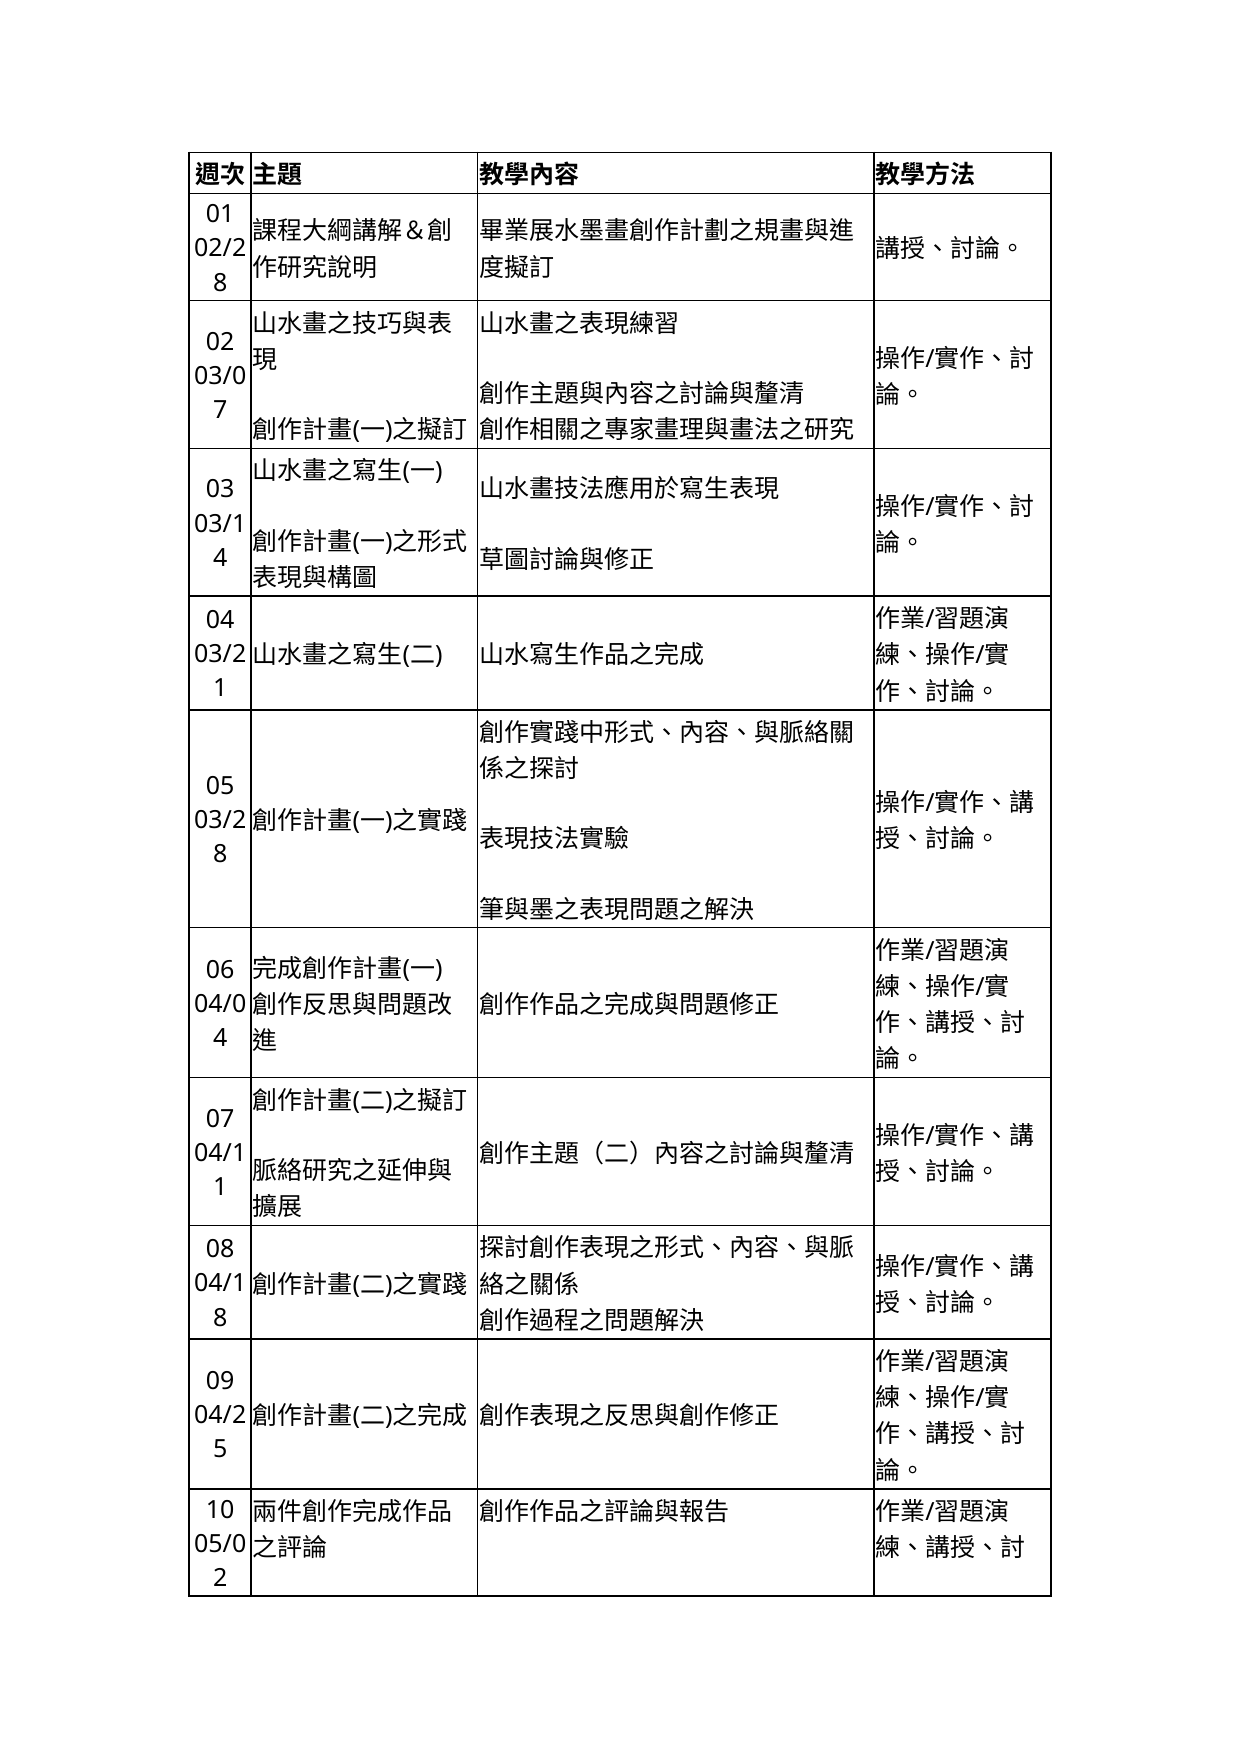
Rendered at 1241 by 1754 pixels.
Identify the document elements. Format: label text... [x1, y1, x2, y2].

table_cell 創作表現之反思與創作修正 [478, 1340, 873, 1488]
table_cell 作業/習題演練、操作/實作、講授、討論。 [875, 1340, 1050, 1488]
table_cell 08 04/18 [190, 1226, 250, 1338]
table_cell 山水畫技法應用於寫生表現 草圖討論與修正 [478, 449, 873, 595]
table_cell 操作/實作、討論。 [875, 301, 1050, 447]
table_cell 創作計畫(一)之實踐 [252, 711, 477, 927]
table_cell 主題 [252, 153, 477, 193]
table_cell 操作/實作、講授、討論。 [875, 711, 1050, 927]
table_cell 山水畫之表現練習 創作主題與內容之討論與釐清 創作相關之專家畫理與畫法之研究 [478, 301, 873, 447]
table_cell 作業/習題演練、操作/實作、討論。 [875, 597, 1050, 709]
table_cell 04 03/21 [190, 597, 250, 709]
table_cell 06 04/04 [190, 928, 250, 1077]
table_cell 03 03/14 [190, 449, 250, 595]
table_cell 創作計畫(二)之擬訂 脈絡研究之延伸與擴展 [252, 1078, 477, 1224]
table_cell 山水寫生作品之完成 [478, 597, 873, 709]
table_cell 山水畫之技巧與表現 創作計畫(一)之擬訂 [252, 301, 477, 447]
table_cell 畢業展水墨畫創作計劃之規畫與進度擬訂 [478, 194, 873, 300]
table_cell 01 02/28 [190, 194, 250, 300]
table_cell 操作/實作、講授、討論。 [875, 1226, 1050, 1338]
table_cell 完成創作計畫(一) 創作反思與問題改進 [252, 928, 477, 1077]
table_cell 創作主題（二）內容之討論與釐清 [478, 1078, 873, 1224]
table_cell 創作計畫(二)之實踐 [252, 1226, 477, 1338]
table_cell 創作作品之評論與報告 [478, 1490, 873, 1595]
table_cell 山水畫之寫生(二) [252, 597, 477, 709]
table_cell 作業/習題演練、講授、討 [875, 1490, 1050, 1595]
table_cell 週次 [190, 153, 250, 193]
table_cell 09 04/25 [190, 1340, 250, 1488]
table_cell 教學內容 [478, 153, 873, 193]
table_cell 作業/習題演練、操作/實作、講授、討論。 [875, 928, 1050, 1077]
table_cell 操作/實作、講授、討論。 [875, 1078, 1050, 1224]
table_cell 05 03/28 [190, 711, 250, 927]
table_cell 創作作品之完成與問題修正 [478, 928, 873, 1077]
table_cell 探討創作表現之形式、內容、與脈絡之關係 創作過程之問題解決 [478, 1226, 873, 1338]
table_cell 10 05/02 [190, 1490, 250, 1595]
table_cell 創作實踐中形式、內容、與脈絡關係之探討 表現技法實驗 筆與墨之表現問題之解決 [478, 711, 873, 927]
table_cell 講授、討論。 [875, 194, 1050, 300]
table_cell 山水畫之寫生(一) 創作計畫(一)之形式表現與構圖 [252, 449, 477, 595]
table_cell 創作計畫(二)之完成 [252, 1340, 477, 1488]
table_cell 操作/實作、討論。 [875, 449, 1050, 595]
table_cell 兩件創作完成作品之評論 [252, 1490, 477, 1595]
table_cell 07 04/11 [190, 1078, 250, 1224]
table_cell 教學方法 [875, 153, 1050, 193]
table_cell 課程大綱講解＆創作研究說明 [252, 194, 477, 300]
table_cell 02 03/07 [190, 301, 250, 447]
